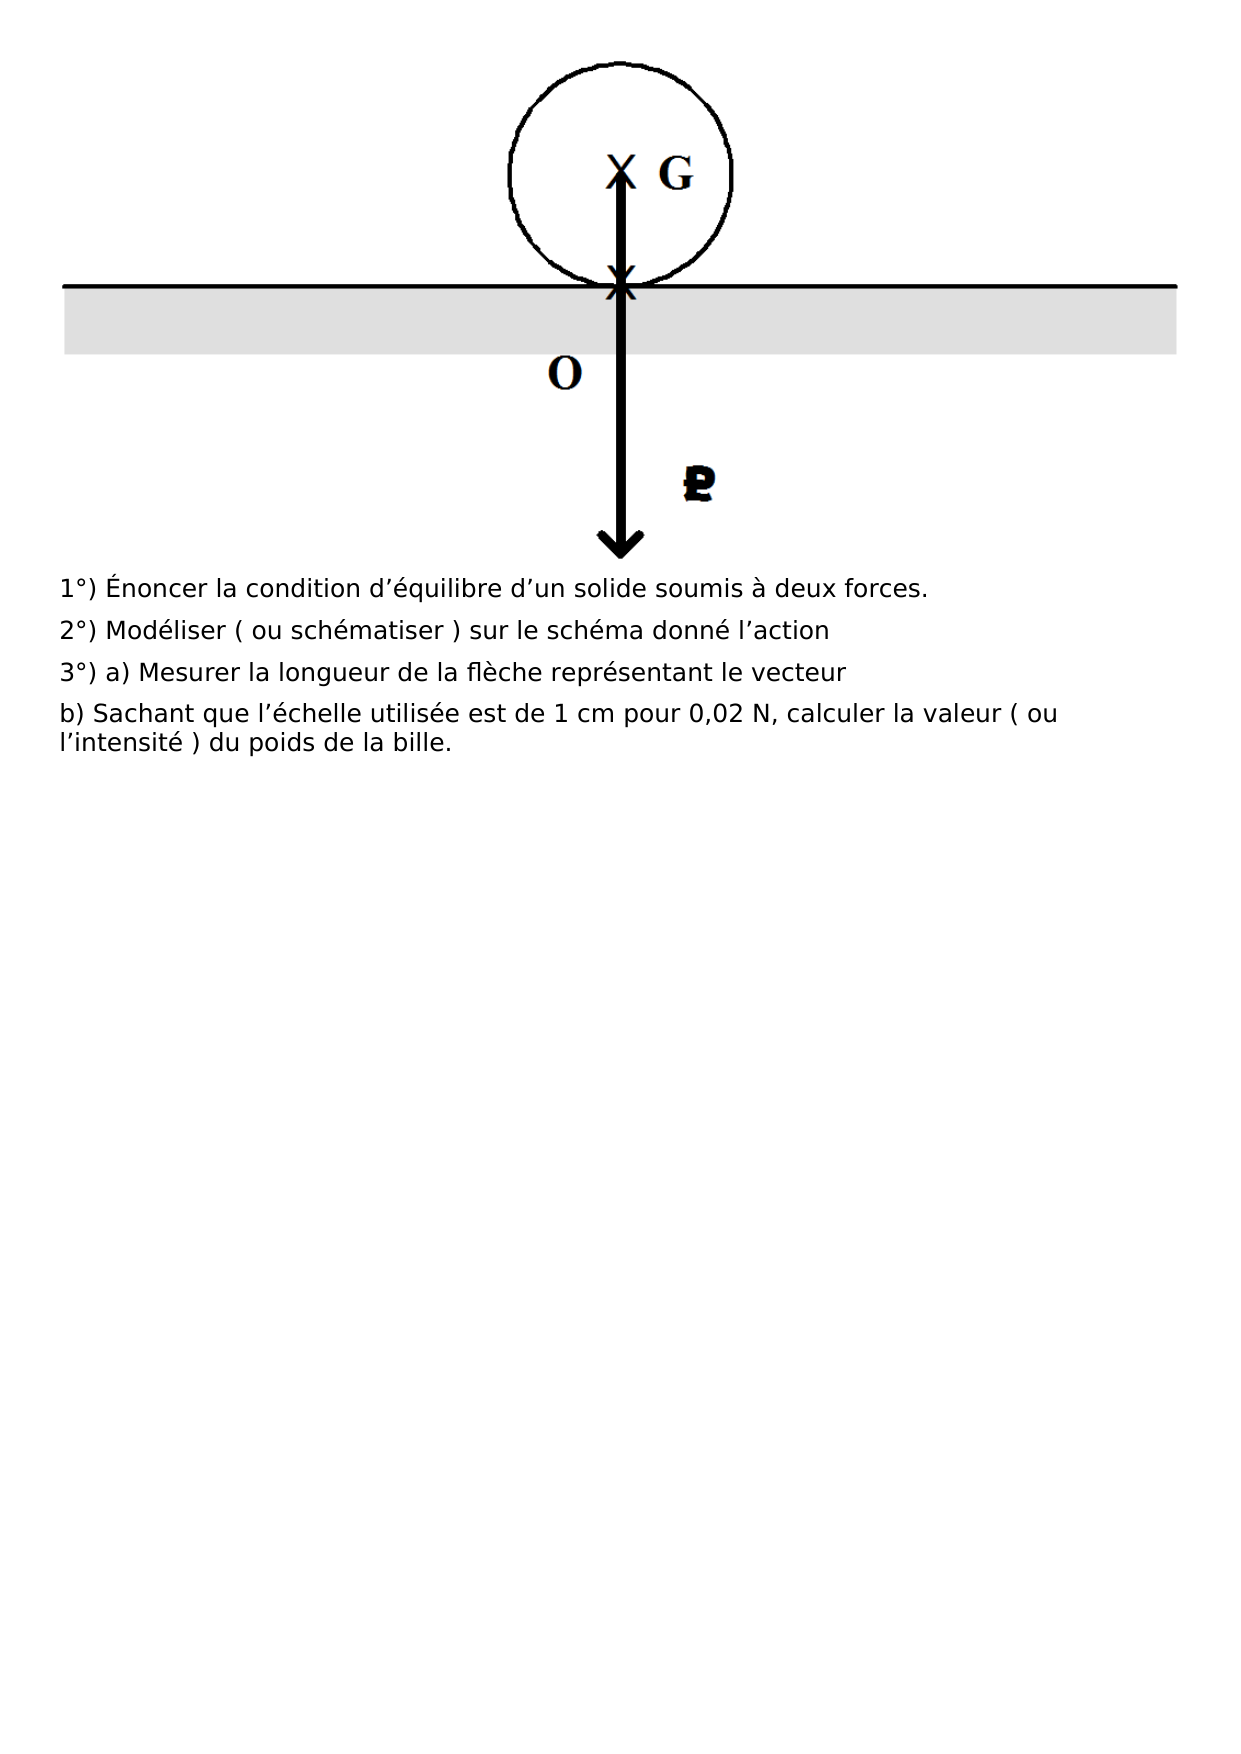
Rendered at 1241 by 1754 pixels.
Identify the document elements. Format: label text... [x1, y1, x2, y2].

text 2°) Modéliser ( ou schématiser ) sur le schéma donné l’action [59, 616, 1181, 645]
picture [59, 59, 1182, 562]
text 1°) Énoncer la condition d’équilibre d’un solide soumis à deux forces. [59, 574, 1181, 604]
text 3°) a) Mesurer la longueur de la flèche représentant le vecteur [59, 658, 1181, 687]
text b) Sachant que l’échelle utilisée est de 1 cm pour 0,02 N, calculer la valeur ( ou l’intensité ) du poids de la bille. [59, 699, 1181, 758]
